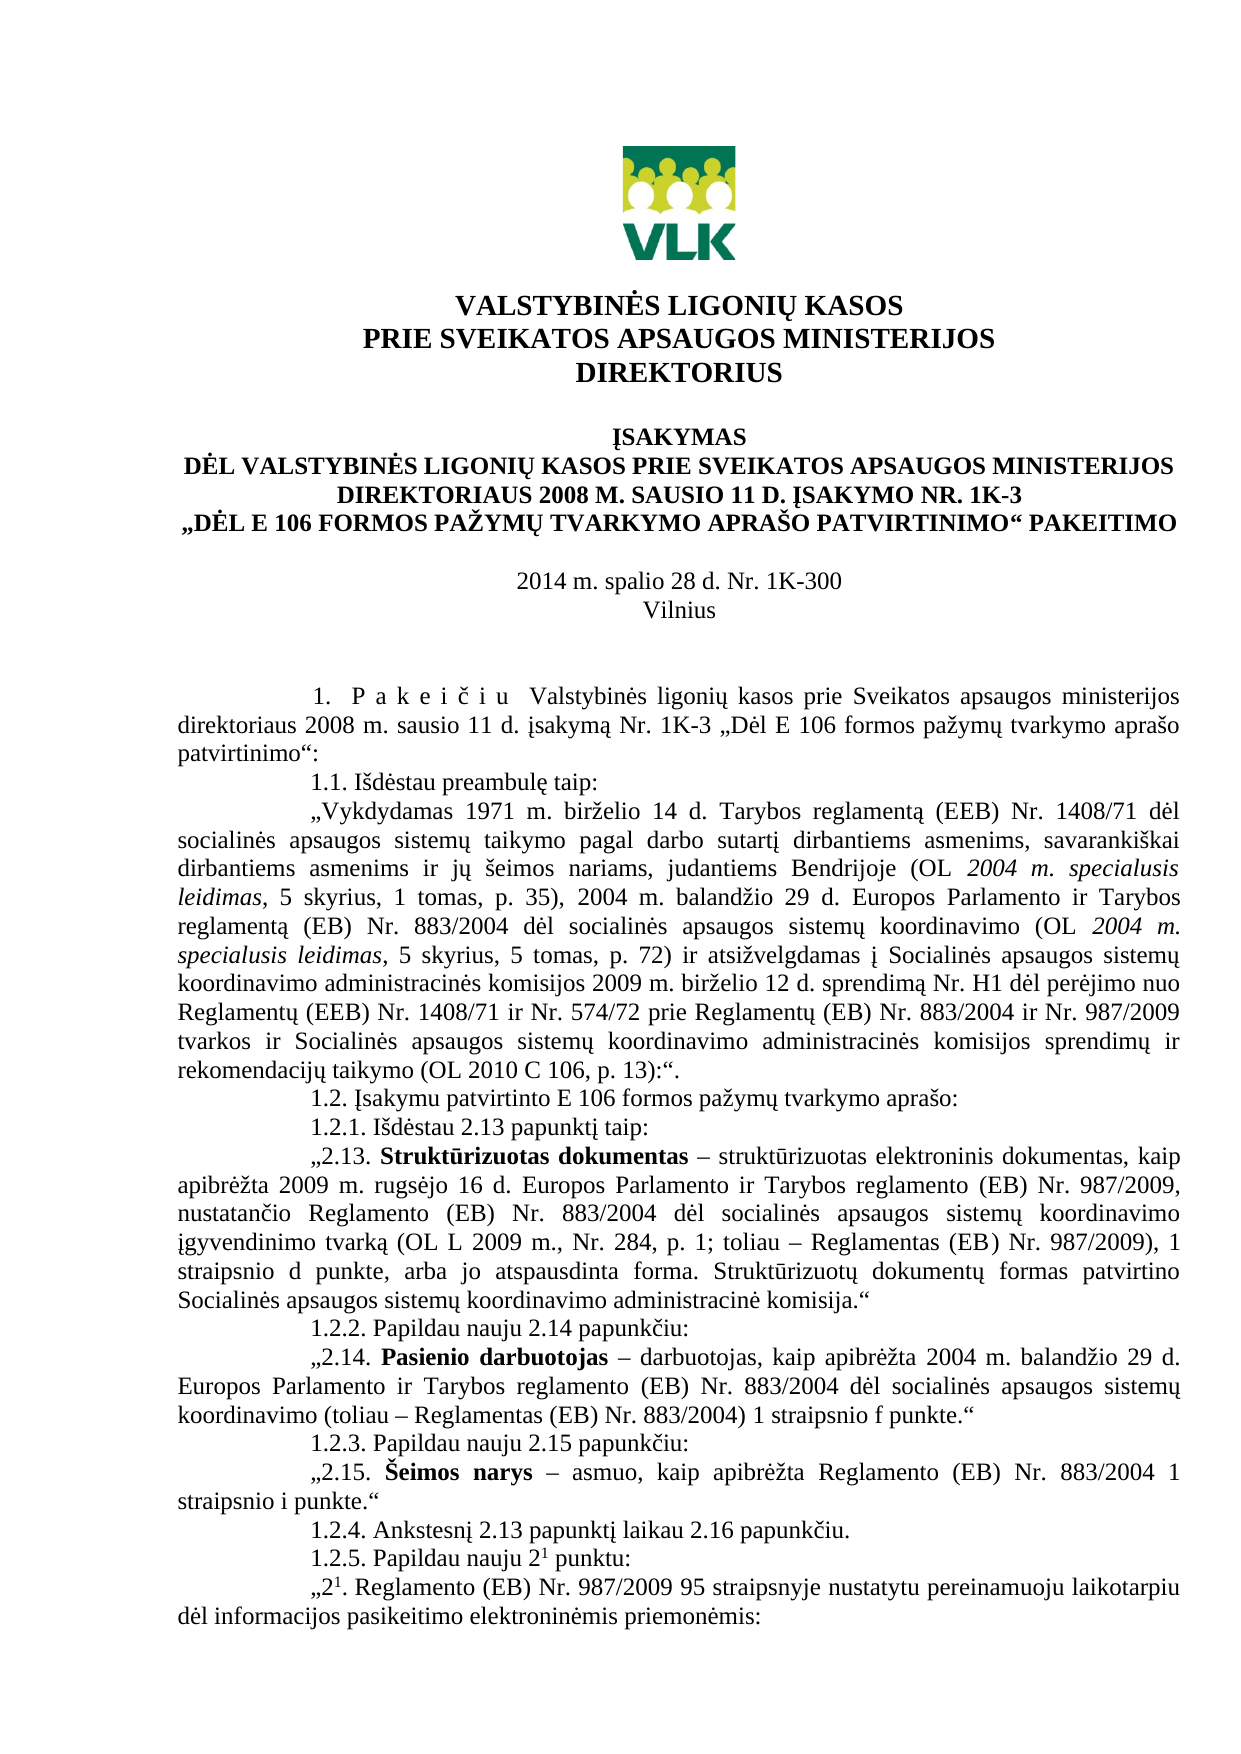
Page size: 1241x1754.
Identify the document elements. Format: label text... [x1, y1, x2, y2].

text VALSTYBINĖS LIGONIŲ KASOS [177, 288, 1181, 322]
text „dėl E 106 FORMOS PAŽYMŲ TVARKYMO APRAŠO PATVIRTINIMO“ Pakeitimo [177, 508, 1181, 537]
text ĮSAKYMAS [177, 422, 1181, 451]
text 1.1. Išdėstau preambulę taip: [310, 767, 1181, 796]
text 1.2. Įsakymu patvirtinto E 106 formos pažymų tvarkymo aprašo: [310, 1083, 1181, 1112]
text „2.13. Struktūrizuotas dokumentas – struktūrizuotas elektroninis dokumentas, kaip apibrėžta 2009 m. rugsėjo 16 d. Europos Parlamento ir Tarybos reglamento (EB) Nr. 987/2009, nustatančio Reglamento (EB) Nr. 883/2004 dėl socialinės apsaugos sistemų koordinavimo įgyvendinimo tvarką (OL L 2009 m., Nr. 284, p. 1; toliau – Reglamentas (EB) Nr. 987/2009), 1 straipsnio d punkte, arba jo atspausdinta forma. Struktūrizuotų dokumentų formas patvirtino Socialinės apsaugos sistemų koordinavimo administracinė komisija.“ [177, 1141, 1181, 1313]
text 1.2.1. Išdėstau 2.13 papunktį taip: [310, 1112, 1181, 1141]
text 1.2.5. Papildau nauju 21 punktu: [177, 1543, 1181, 1572]
text PRIE SVEIKATOS APSAUGOS MINISTERIJOS [177, 322, 1181, 355]
text DIREKTORIUS [177, 355, 1181, 389]
text DĖL valstybinės ligonių kasoS prie Sveikatos apsaugos ministerijos direktoriaus 2008 m. Sausio 11 D. įsakymo NR. 1K-3 [177, 451, 1181, 508]
text „21. Reglamento (EB) Nr. 987/2009 95 straipsnyje nustatytu pereinamuoju laikotarpiu dėl informacijos pasikeitimo elektroninėmis priemonėmis: [177, 1572, 1181, 1630]
text 2014 m. spalio 28 d. Nr. 1K-300 [177, 566, 1181, 595]
text „Vykdydamas 1971 m. birželio 14 d. Tarybos reglamentą (EEB) Nr. 1408/71 dėl socialinės apsaugos sistemų taikymo pagal darbo sutartį dirbantiems asmenims, savarankiškai dirbantiems asmenims ir jų šeimos nariams, judantiems Bendrijoje (OL 2004 m. specialusis leidimas, 5 skyrius, 1 tomas, p. 35), 2004 m. balandžio 29 d. Europos Parlamento ir Tarybos reglamentą (EB) Nr. 883/2004 dėl socialinės apsaugos sistemų koordinavimo (OL 2004 m. specialusis leidimas, 5 skyrius, 5 tomas, p. 72) ir atsižvelgdamas į Socialinės apsaugos sistemų koordinavimo administracinės komisijos 2009 m. birželio 12 d. sprendimą Nr. H1 dėl perėjimo nuo Reglamentų (EEB) Nr. 1408/71 ir Nr. 574/72 prie Reglamentų (EB) Nr. 883/2004 ir Nr. 987/2009 tvarkos ir Socialinės apsaugos sistemų koordinavimo administracinės komisijos sprendimų ir rekomendacijų taikymo (OL 2010 C 106, p. 13):“. [177, 796, 1181, 1083]
text 1.2.3. Papildau nauju 2.15 papunkčiu: [310, 1428, 1181, 1457]
text 1.2.2. Papildau nauju 2.14 papunkčiu: [310, 1313, 1181, 1342]
text 1.2.4. Ankstesnį 2.13 papunktį laikau 2.16 papunkčiu. [177, 1515, 1181, 1543]
text „2.14. Pasienio darbuotojas – darbuotojas, kaip apibrėžta 2004 m. balandžio 29 d. Europos Parlamento ir Tarybos reglamento (EB) Nr. 883/2004 dėl socialinės apsaugos sistemų koordinavimo (toliau – Reglamentas (EB) Nr. 883/2004) 1 straipsnio f punkte.“ [177, 1342, 1181, 1428]
text 1. P a k e i č i u Valstybinės ligonių kasos prie Sveikatos apsaugos ministerijos direktoriaus 2008 m. sausio 11 d. įsakymą Nr. 1K-3 „Dėl E 106 formos pažymų tvarkymo aprašo patvirtinimo“: [177, 681, 1181, 767]
text „2.15. Šeimos narys – asmuo, kaip apibrėžta Reglamento (EB) Nr. 883/2004 1 straipsnio i punkte.“ [177, 1457, 1181, 1515]
text Vilnius [177, 595, 1181, 623]
